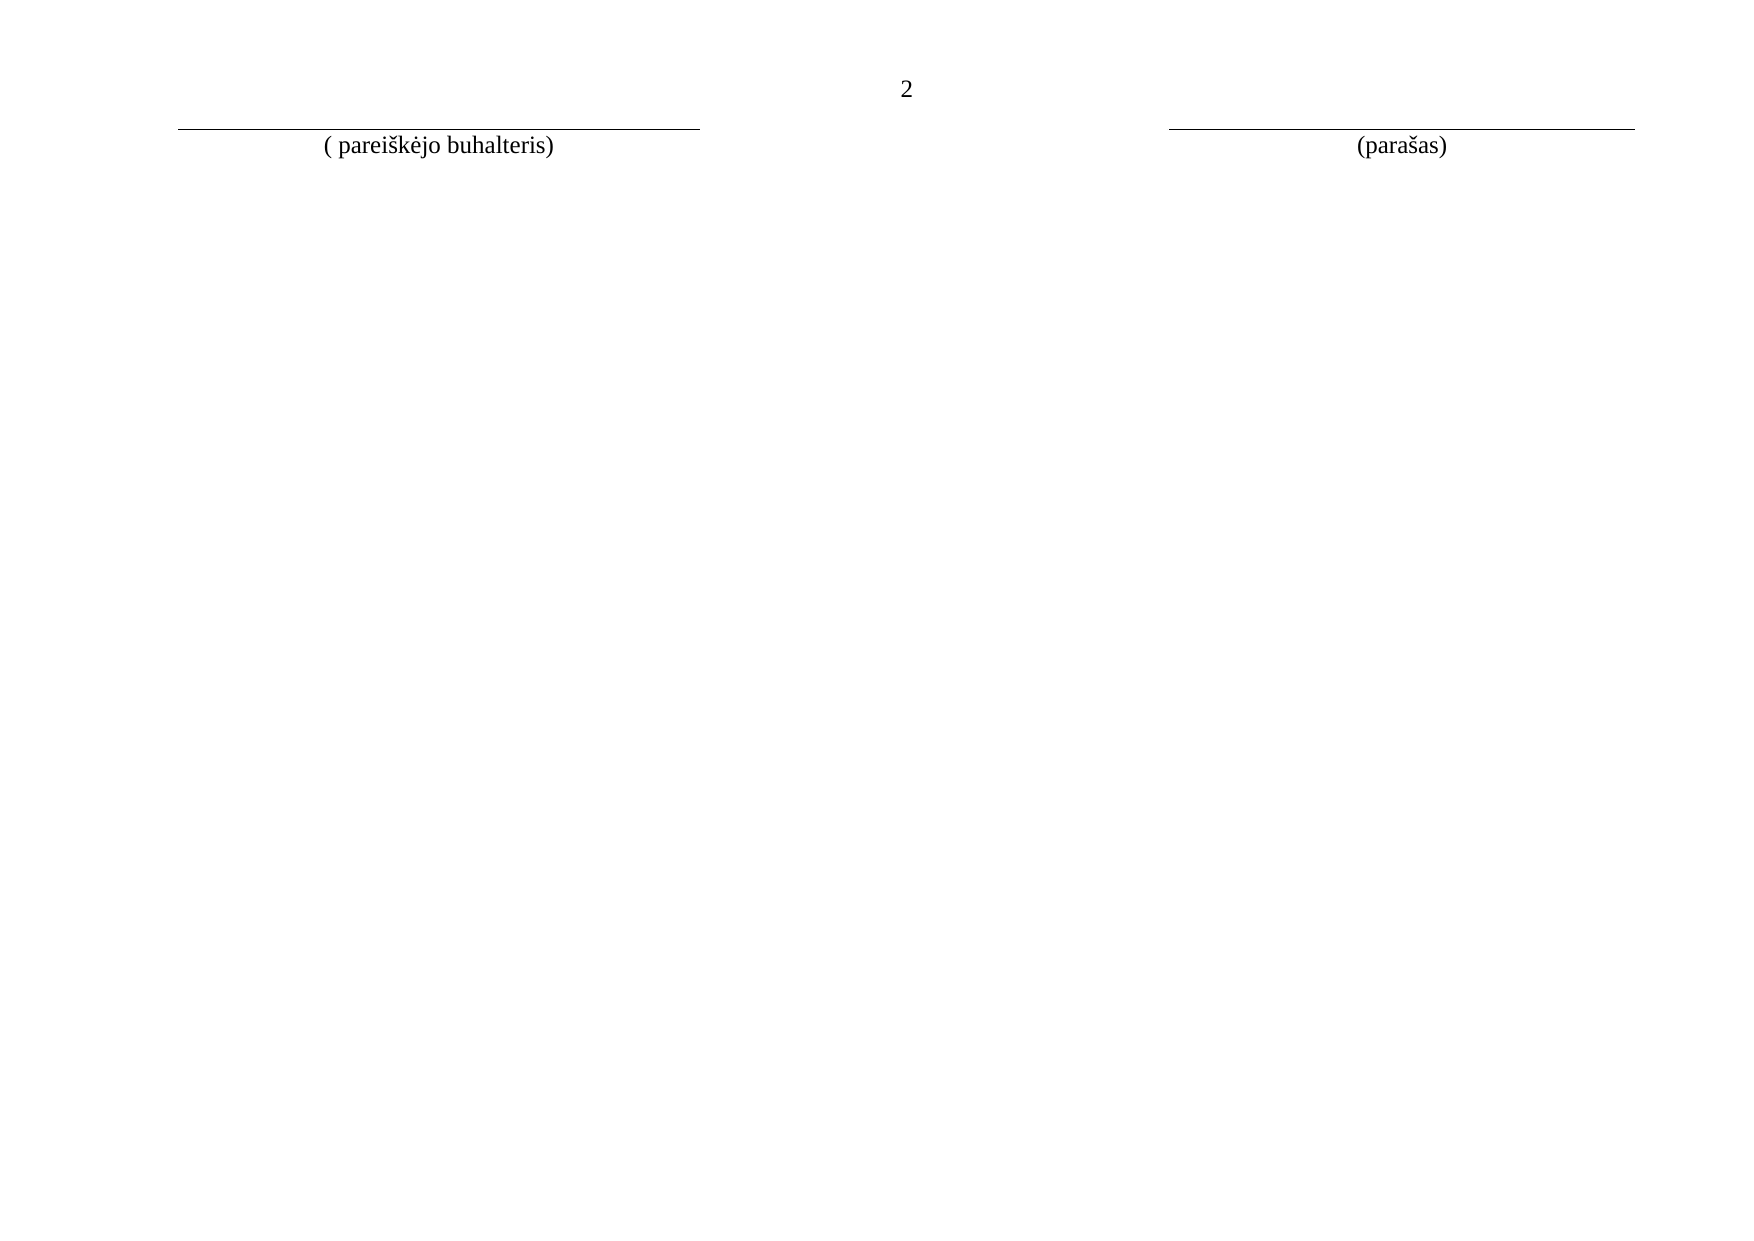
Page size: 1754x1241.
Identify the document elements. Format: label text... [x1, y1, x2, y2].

table_cell [701, 130, 1168, 159]
table_cell ( pareiškėjo buhalteris) [178, 130, 700, 159]
table_cell (parašas) [1169, 130, 1635, 159]
